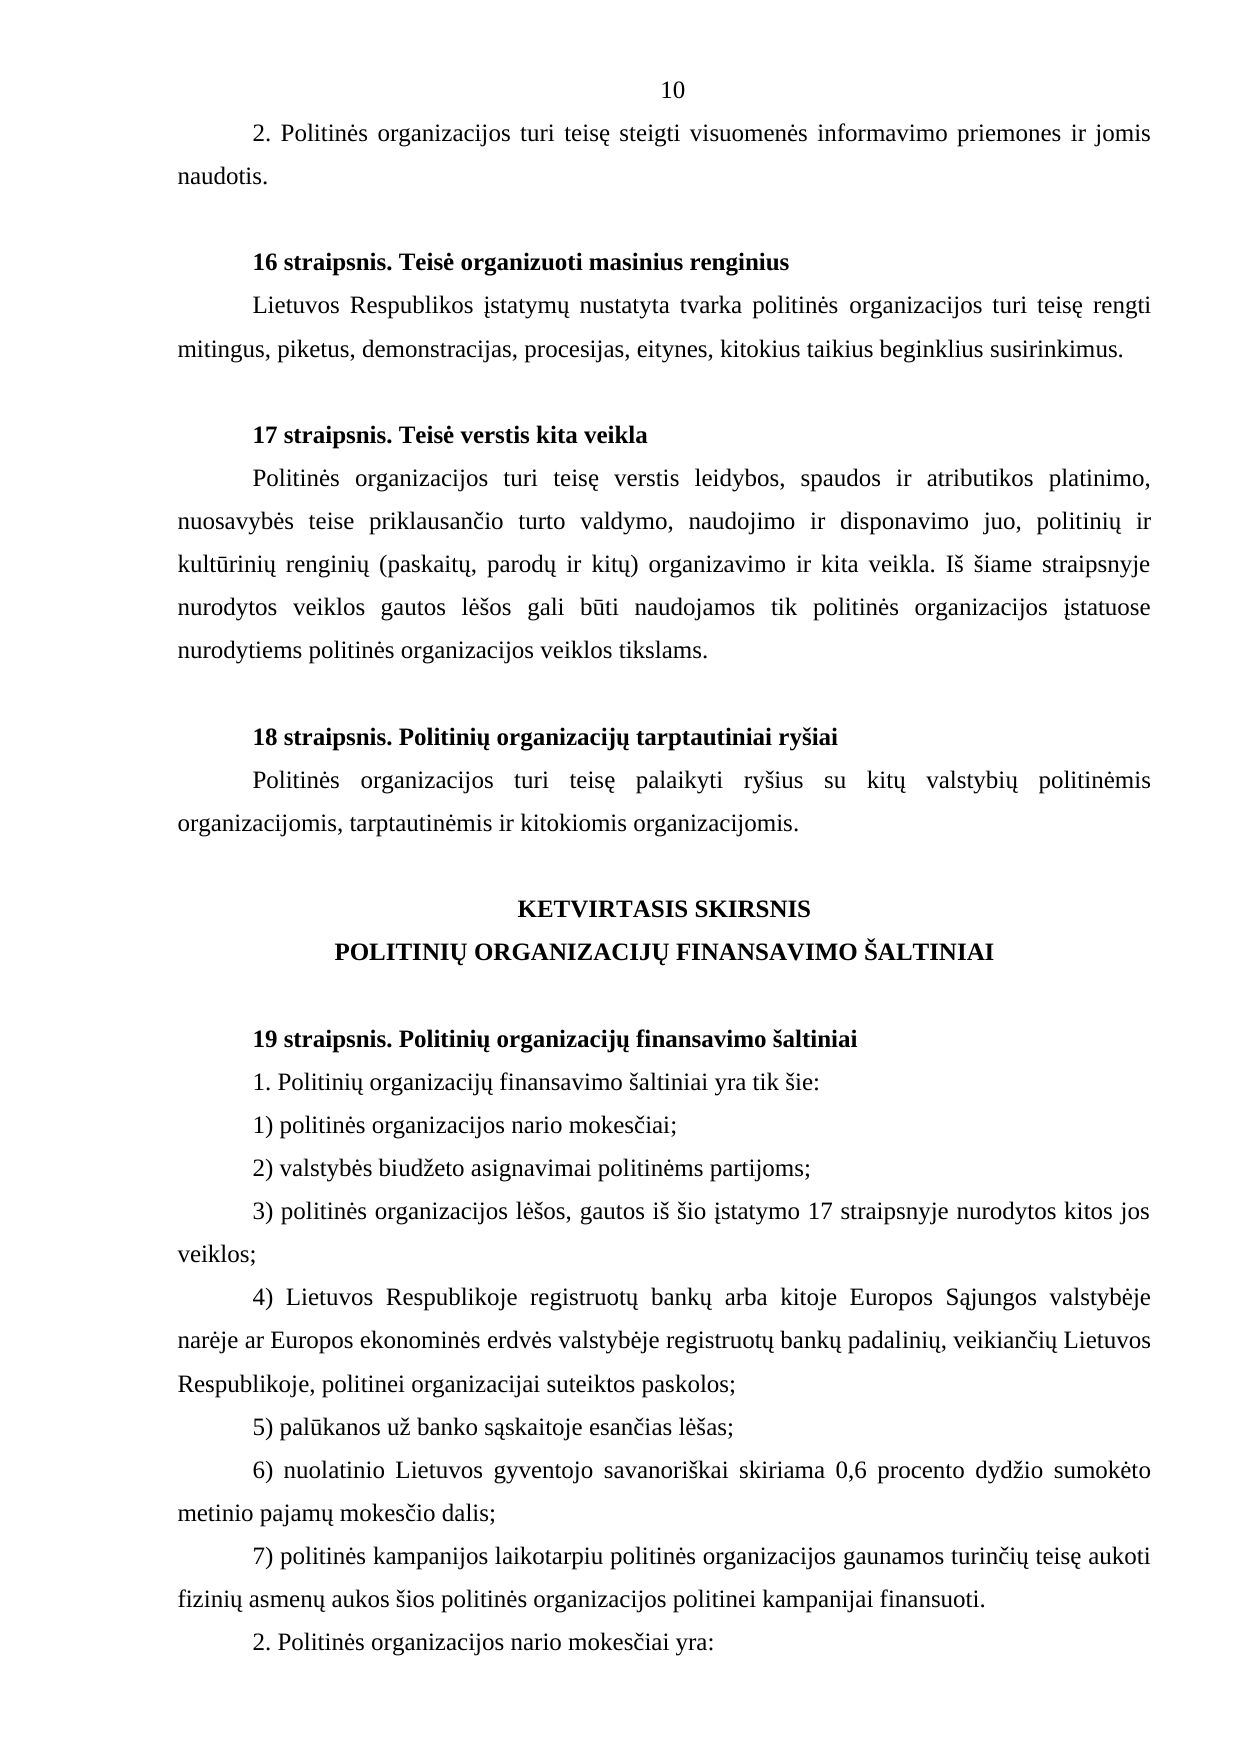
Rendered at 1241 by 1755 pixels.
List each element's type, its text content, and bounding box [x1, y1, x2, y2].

text 1. Politinių organizacijų finansavimo šaltiniai yra tik šie: [177, 1067, 1152, 1096]
text 2. Politinės organizacijos nario mokesčiai yra: [177, 1627, 1152, 1656]
text 18 straipsnis. Politinių organizacijų tarptautiniai ryšiai [177, 722, 1152, 751]
text 2) valstybės biudžeto asignavimai politinėms partijoms; [177, 1153, 1152, 1182]
text 7) politinės kampanijos laikotarpiu politinės organizacijos gaunamos turinčių teisę aukoti fizinių asmenų aukos šios politinės organizacijos politinei kampanijai finansuoti. [177, 1541, 1152, 1613]
text 4) Lietuvos Respublikoje registruotų bankų arba kitoje Europos Sąjungos valstybėje narėje ar Europos ekonominės erdvės valstybėje registruotų bankų padalinių, veikiančių Lietuvos Respublikoje, politinei organizacijai suteiktos paskolos; [177, 1282, 1152, 1397]
text 16 straipsnis. Teisė organizuoti masinius renginius [177, 247, 1152, 276]
text Politinės organizacijos turi teisę verstis leidybos, spaudos ir atributikos platinimo, nuosavybės teise priklausančio turto valdymo, naudojimo ir disponavimo juo, politinių ir kultūrinių renginių (paskaitų, parodų ir kitų) organizavimo ir kita veikla. Iš šiame straipsnyje nurodytos veiklos gautos lėšos gali būti naudojamos tik politinės organizacijos įstatuose nurodytiems politinės organizacijos veiklos tikslams. [177, 463, 1152, 664]
text 5) palūkanos už banko sąskaitoje esančias lėšas; [177, 1412, 1152, 1441]
text 1) politinės organizacijos nario mokesčiai; [177, 1110, 1152, 1139]
text 17 straipsnis. Teisė verstis kita veikla [177, 420, 1152, 449]
text 2. Politinės organizacijos turi teisę steigti visuomenės informavimo priemones ir jomis naudotis. [177, 118, 1152, 190]
text Lietuvos Respublikos įstatymų nustatyta tvarka politinės organizacijos turi teisę rengti mitingus, piketus, demonstracijas, procesijas, eitynes, kitokius taikius beginklius susirinkimus. [177, 291, 1152, 362]
text POLITINIŲ ORGANIZACIJŲ FINANSAVIMO ŠALTINIAI [177, 937, 1152, 966]
text Politinės organizacijos turi teisę palaikyti ryšius su kitų valstybių politinėmis organizacijomis, tarptautinėmis ir kitokiomis organizacijomis. [177, 765, 1152, 837]
text KETVIRTASIS SKIRSNIS [177, 894, 1152, 923]
text 6) nuolatinio Lietuvos gyventojo savanoriškai skiriama 0,6 procento dydžio sumokėto metinio pajamų mokesčio dalis; [177, 1455, 1152, 1527]
text 3) politinės organizacijos lėšos, gautos iš šio įstatymo 17 straipsnyje nurodytos kitos jos veiklos; [177, 1196, 1152, 1268]
text 19 straipsnis. Politinių organizacijų finansavimo šaltiniai [177, 1024, 1152, 1052]
